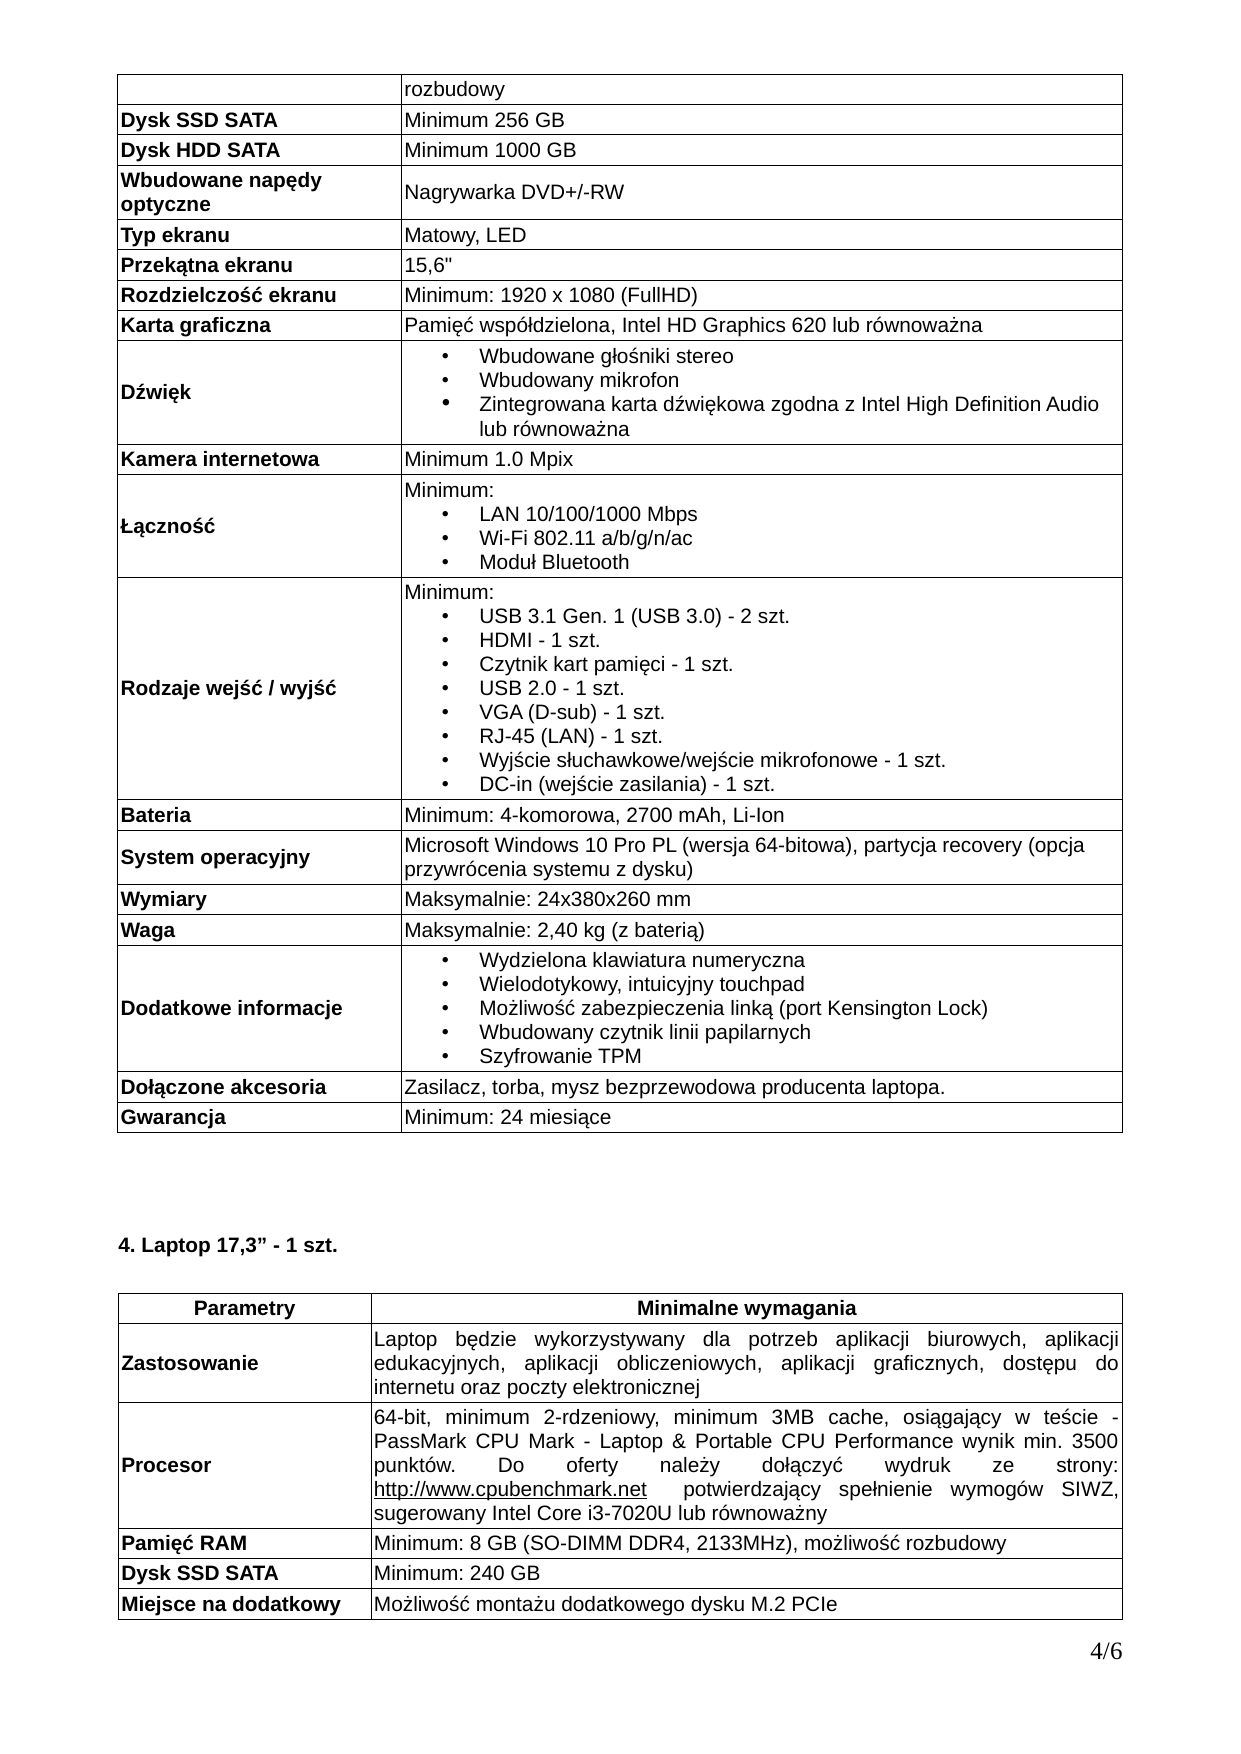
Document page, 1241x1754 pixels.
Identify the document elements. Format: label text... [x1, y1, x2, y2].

table_cell Minimum: 240 GB [372, 1559, 1122, 1588]
table_cell Możliwość montażu dodatkowego dysku M.2 PCIe [372, 1589, 1122, 1618]
table_cell Dołączone akcesoria [118, 1072, 401, 1101]
table_cell Karta graficzna [118, 311, 401, 340]
table_cell Maksymalnie: 2,40 kg (z baterią) [402, 915, 1122, 944]
table_header Parametry [119, 1294, 371, 1323]
table_cell [118, 75, 401, 104]
table_cell Minimum: 1920 x 1080 (FullHD) [402, 281, 1122, 310]
table_cell Wbudowane głośniki stereo Wbudowany mikrofon Zintegrowana karta dźwiękowa zgodna z Intel High Definition Audio lub równoważna [402, 341, 1122, 444]
table_cell rozbudowy [402, 75, 1122, 104]
table_cell Microsoft Windows 10 Pro PL (wersja 64-bitowa), partycja recovery (opcja przywrócenia systemu z dysku) [402, 831, 1122, 884]
table_cell Zastosowanie [119, 1324, 371, 1401]
table_cell Minimum: 8 GB (SO-DIMM DDR4, 2133MHz), możliwość rozbudowy [372, 1529, 1122, 1558]
table_cell Minimum: 24 miesiące [402, 1103, 1122, 1132]
table_cell Miejsce na dodatkowy [119, 1589, 371, 1618]
table_cell Maksymalnie: 24x380x260 mm [402, 885, 1122, 914]
table_cell Rodzaje wejść / wyjść [118, 578, 401, 799]
table_cell Dodatkowe informacje [118, 946, 401, 1071]
table_cell Typ ekranu [118, 220, 401, 249]
table_cell Przekątna ekranu [118, 250, 401, 279]
table_cell Wydzielona klawiatura numeryczna Wielodotykowy, intuicyjny touchpad Możliwość zabezpieczenia linką (port Kensington Lock) Wbudowany czytnik linii papilarnych Szyfrowanie TPM [402, 946, 1122, 1071]
table_cell Minimum 1.0 Mpix [402, 445, 1122, 474]
table_cell Łączność [118, 475, 401, 576]
table_header Minimalne wymagania [372, 1294, 1122, 1323]
table_cell Procesor [119, 1403, 371, 1527]
table_cell Laptop będzie wykorzystywany dla potrzeb aplikacji biurowych, aplikacji edukacyjnych, aplikacji obliczeniowych, aplikacji graficznych, dostępu do internetu oraz poczty elektronicznej [372, 1324, 1122, 1401]
table_cell System operacyjny [118, 831, 401, 884]
table_cell Minimum 256 GB [402, 105, 1122, 134]
table_cell Kamera internetowa [118, 445, 401, 474]
table_cell Bateria [118, 800, 401, 829]
table_cell 15,6" [402, 250, 1122, 279]
table_cell Pamięć RAM [119, 1529, 371, 1558]
table_cell Dysk SSD SATA [118, 105, 401, 134]
table_cell Wbudowane napędy optyczne [118, 166, 401, 219]
table_cell 64-bit, minimum 2-rdzeniowy, minimum 3MB cache, osiągający w teście - PassMark CPU Mark - Laptop & Portable CPU Performance wynik min. 3500 punktów. Do oferty należy dołączyć wydruk ze strony: http://www.cpubenchmark.net potwierdzający spełnienie wymogów SIWZ, sugerowany Intel Core i3-7020U lub równoważny [372, 1403, 1122, 1527]
table_cell Matowy, LED [402, 220, 1122, 249]
table_cell Minimum: 4-komorowa, 2700 mAh, Li-Ion [402, 800, 1122, 829]
table_cell Rozdzielczość ekranu [118, 281, 401, 310]
table_cell Dysk SSD SATA [119, 1559, 371, 1588]
table_cell Minimum 1000 GB [402, 135, 1122, 165]
table_cell Waga [118, 915, 401, 944]
subtitle 4. Laptop 17,3” - 1 szt. [118, 1233, 1122, 1257]
table_cell Gwarancja [118, 1103, 401, 1132]
table_cell Pamięć współdzielona, Intel HD Graphics 620 lub równoważna [402, 311, 1122, 340]
table_cell Dźwięk [118, 341, 401, 444]
table_cell Zasilacz, torba, mysz bezprzewodowa producenta laptopa. [402, 1072, 1122, 1101]
table_cell Nagrywarka DVD+/-RW [402, 166, 1122, 219]
table_cell Minimum: LAN 10/100/1000 Mbps Wi-Fi 802.11 a/b/g/n/ac Moduł Bluetooth [402, 475, 1122, 576]
table_cell Minimum: USB 3.1 Gen. 1 (USB 3.0) - 2 szt. HDMI - 1 szt. Czytnik kart pamięci - 1 szt. USB 2.0 - 1 szt. VGA (D-sub) - 1 szt. RJ-45 (LAN) - 1 szt. Wyjście słuchawkowe/wejście mikrofonowe - 1 szt. DC-in (wejście zasilania) - 1 szt. [402, 578, 1122, 799]
table_cell Wymiary [118, 885, 401, 914]
table_cell Dysk HDD SATA [118, 135, 401, 165]
